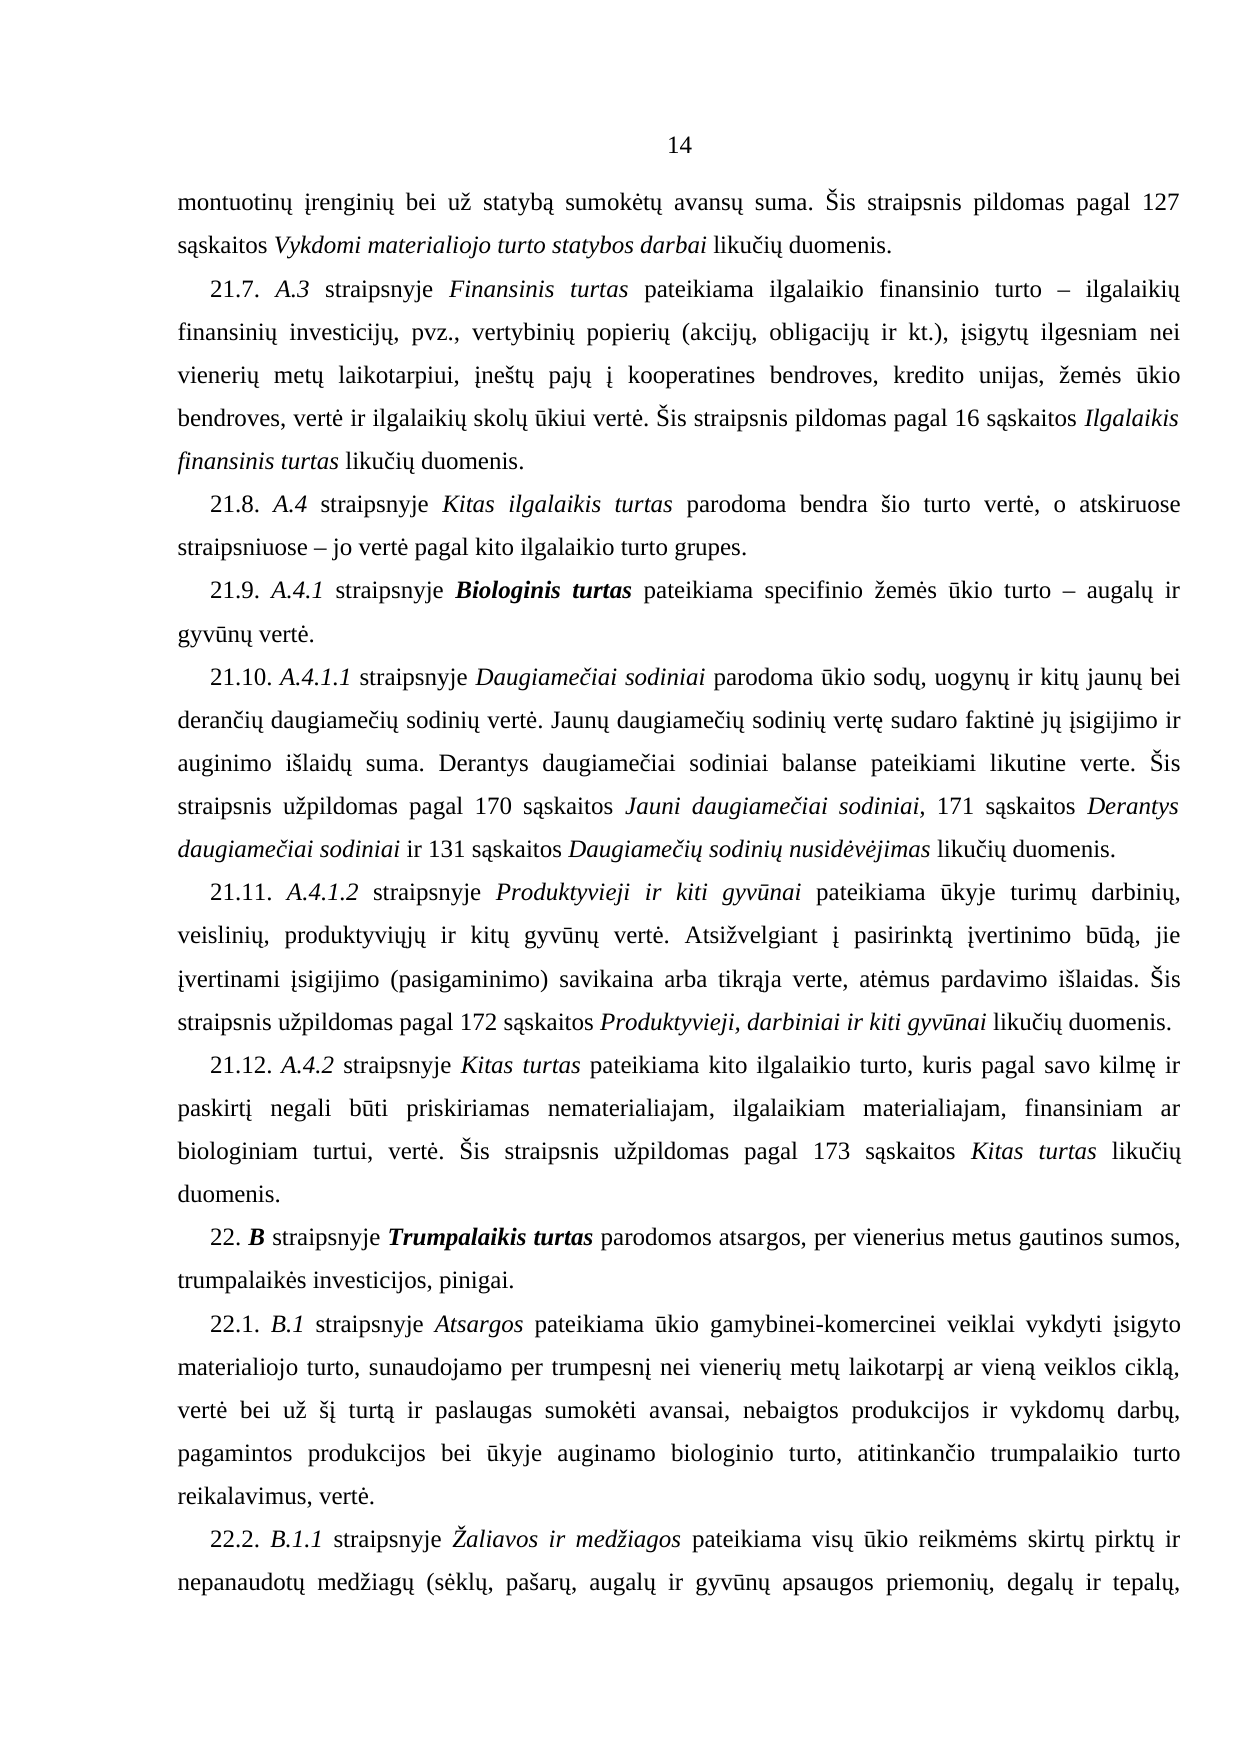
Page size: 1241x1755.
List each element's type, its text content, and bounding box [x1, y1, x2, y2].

text 21.7. A.3 straipsnyje Finansinis turtas pateikiama ilgalaikio finansinio turto – ilgalaikių finansinių investicijų, pvz., vertybinių popierių (akcijų, obligacijų ir kt.), įsigytų ilgesniam nei vienerių metų laikotarpiui, įneštų pajų į kooperatines bendroves, kredito unijas, žemės ūkio bendroves, vertė ir ilgalaikių skolų ūkiui vertė. Šis straipsnis pildomas pagal 16 sąskaitos Ilgalaikis finansinis turtas likučių duomenis. [177, 274, 1181, 475]
text 21.10. A.4.1.1 straipsnyje Daugiamečiai sodiniai parodoma ūkio sodų, uogynų ir kitų jaunų bei derančių daugiamečių sodinių vertė. Jaunų daugiamečių sodinių vertę sudaro faktinė jų įsigijimo ir auginimo išlaidų suma. Derantys daugiamečiai sodiniai balanse pateikiami likutine verte. Šis straipsnis užpildomas pagal 170 sąskaitos Jauni daugiamečiai sodiniai, 171 sąskaitos Derantys daugiamečiai sodiniai ir 131 sąskaitos Daugiamečių sodinių nusidėvėjimas likučių duomenis. [177, 662, 1181, 863]
text 22.1. B.1 straipsnyje Atsargos pateikiama ūkio gamybinei-komercinei veiklai vykdyti įsigyto materialiojo turto, sunaudojamo per trumpesnį nei vienerių metų laikotarpį ar vieną veiklos ciklą, vertė bei už šį turtą ir paslaugas sumokėti avansai, nebaigtos produkcijos ir vykdomų darbų, pagamintos produkcijos bei ūkyje auginamo biologinio turto, atitinkančio trumpalaikio turto reikalavimus, vertė. [177, 1309, 1181, 1510]
text montuotinų įrenginių bei už statybą sumokėtų avansų suma. Šis straipsnis pildomas pagal 127 sąskaitos Vykdomi materialiojo turto statybos darbai likučių duomenis. [177, 187, 1181, 259]
text 22. B straipsnyje Trumpalaikis turtas parodomos atsargos, per vienerius metus gautinos sumos, trumpalaikės investicijos, pinigai. [177, 1222, 1181, 1294]
text 21.8. A.4 straipsnyje Kitas ilgalaikis turtas parodoma bendra šio turto vertė, o atskiruose straipsniuose – jo vertė pagal kito ilgalaikio turto grupes. [177, 489, 1181, 561]
text 21.9. A.4.1 straipsnyje Biologinis turtas pateikiama specifinio žemės ūkio turto – augalų ir gyvūnų vertė. [177, 576, 1181, 647]
text 22.2. B.1.1 straipsnyje Žaliavos ir medžiagos pateikiama visų ūkio reikmėms skirtų pirktų ir nepanaudotų medžiagų (sėklų, pašarų, augalų ir gyvūnų apsaugos priemonių, degalų ir tepalų, [177, 1524, 1181, 1596]
text 21.12. A.4.2 straipsnyje Kitas turtas pateikiama kito ilgalaikio turto, kuris pagal savo kilmę ir paskirtį negali būti priskiriamas nematerialiajam, ilgalaikiam materialiajam, finansiniam ar biologiniam turtui, vertė. Šis straipsnis užpildomas pagal 173 sąskaitos Kitas turtas likučių duomenis. [177, 1050, 1181, 1208]
text 21.11. A.4.1.2 straipsnyje Produktyvieji ir kiti gyvūnai pateikiama ūkyje turimų darbinių, veislinių, produktyviųjų ir kitų gyvūnų vertė. Atsižvelgiant į pasirinktą įvertinimo būdą, jie įvertinami įsigijimo (pasigaminimo) savikaina arba tikrąja verte, atėmus pardavimo išlaidas. Šis straipsnis užpildomas pagal 172 sąskaitos Produktyvieji, darbiniai ir kiti gyvūnai likučių duomenis. [177, 877, 1181, 1036]
